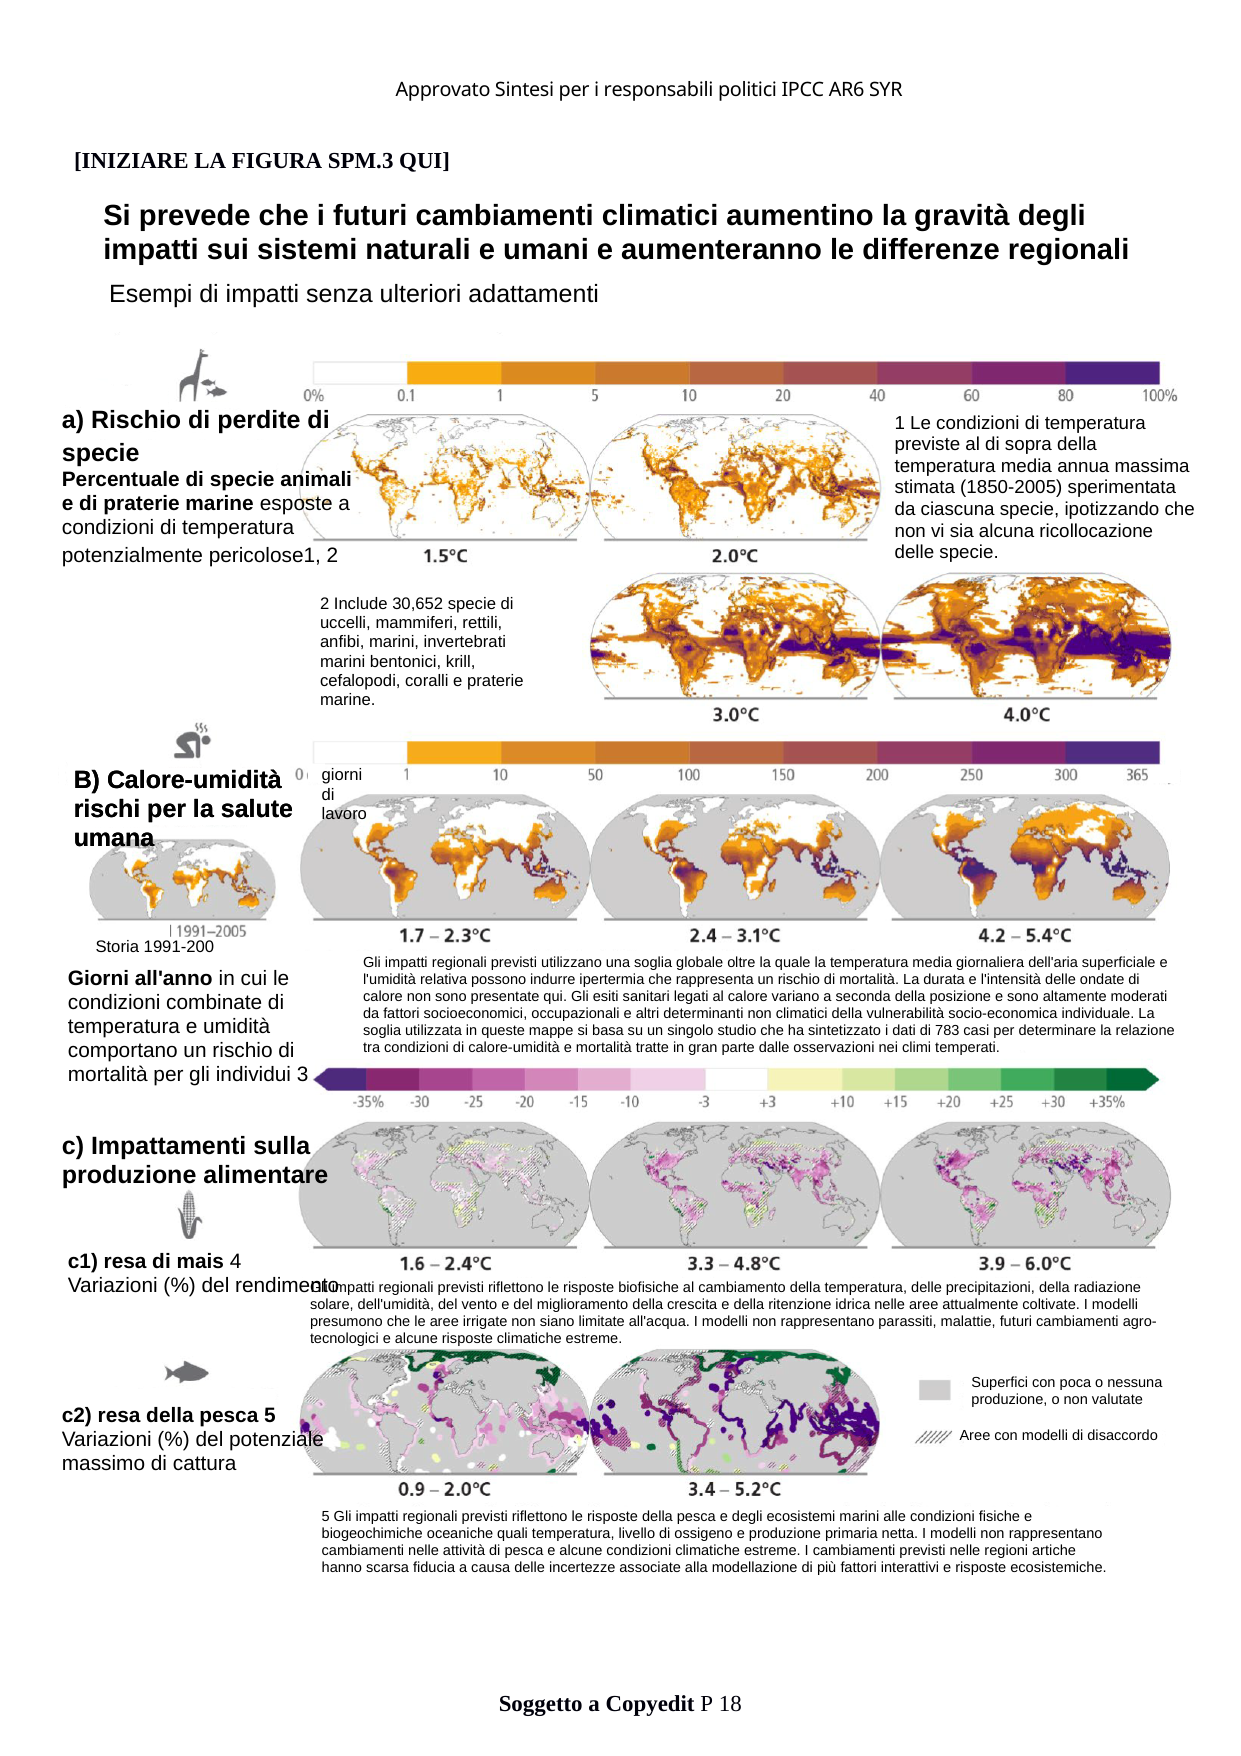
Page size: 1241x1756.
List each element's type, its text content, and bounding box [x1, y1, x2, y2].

text [INIZIARE LA FIGURA SPM.3 QUI] [74, 148, 1166, 174]
picture [58, 332, 1181, 1579]
